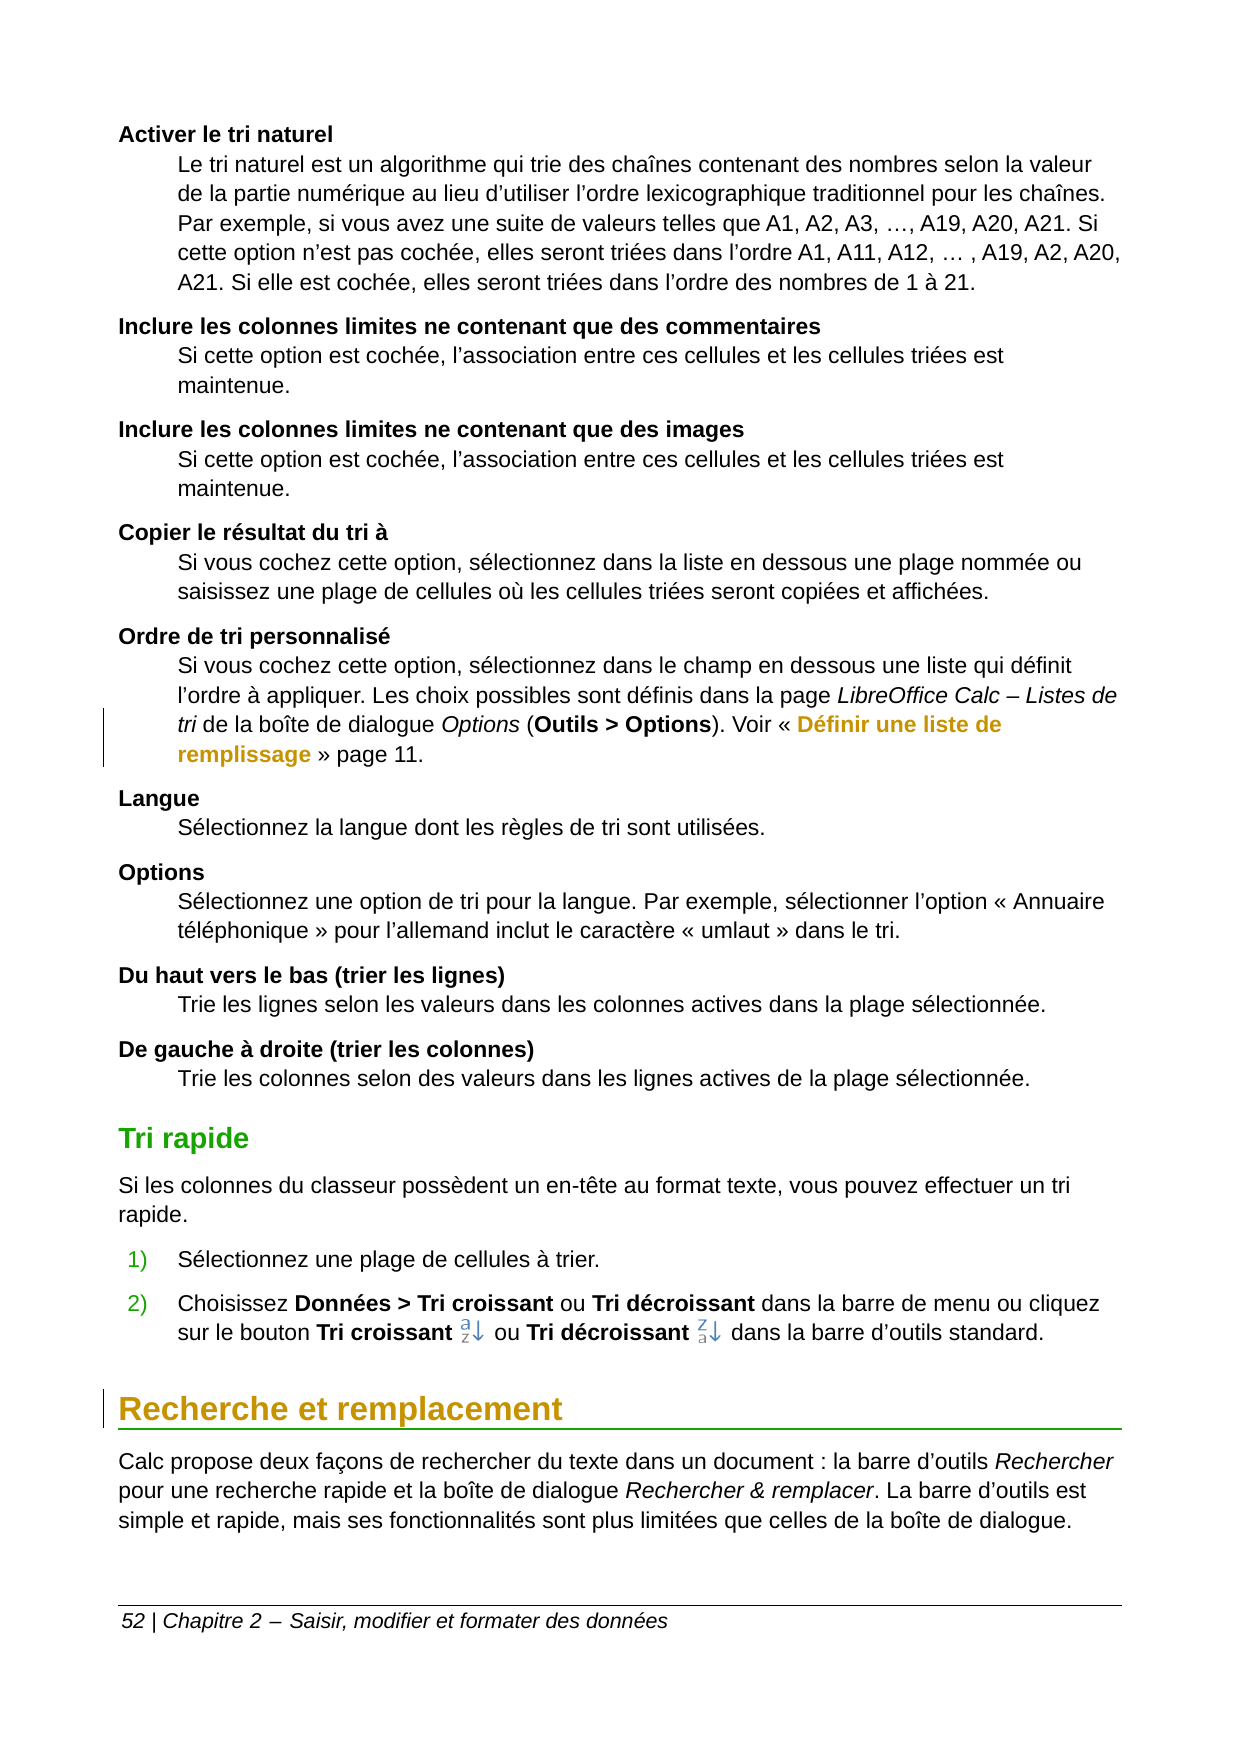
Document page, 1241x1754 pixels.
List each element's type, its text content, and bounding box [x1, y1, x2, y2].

subtitle Options [118, 855, 1122, 885]
subtitle Tri rapide [118, 1121, 1122, 1154]
subtitle Activer le tri naturel [118, 118, 1122, 148]
list Si vous cochez cette option, sélectionnez dans le champ en dessous une liste qui définit l’ordre à appliquer. Les choix possibles sont définis dans la page LibreOffice Calc – Listes de tri de la boîte de dialogue Options (Outils > Options). Voir « Définir une liste de remplissage » page 11. [177, 649, 1122, 767]
subtitle Copier le résultat du tri à [118, 516, 1122, 546]
list Sélectionnez une plage de cellules à trier. [148, 1242, 1122, 1272]
list Choisissez Données > Tri croissant ou Tri décroissant dans la barre de menu ou cliquez sur le bouton Tri croissant ou Tri décroissant dans la barre d’outils standard. [148, 1286, 1122, 1345]
subtitle Recherche et remplacement [118, 1389, 1122, 1428]
list Trie les colonnes selon des valeurs dans les lignes actives de la plage sélectionnée. [177, 1062, 1122, 1091]
list Trie les lignes selon les valeurs dans les colonnes actives dans la plage sélectionnée. [177, 988, 1122, 1018]
text Calc propose deux façons de rechercher du texte dans un document : la barre d’outils Rechercher pour une recherche rapide et la boîte de dialogue Rechercher & remplacer. La barre d’outils est simple et rapide, mais ses fonctionnalités sont plus limitées que celles de la boîte de dialogue. [118, 1445, 1122, 1533]
picture [458, 1316, 488, 1346]
subtitle Inclure les colonnes limites ne contenant que des images [118, 413, 1122, 442]
subtitle Inclure les colonnes limites ne contenant que des commentaires [118, 310, 1122, 339]
text Si les colonnes du classeur possèdent un en-tête au format texte, vous pouvez effectuer un tri rapide. [118, 1169, 1122, 1228]
list Si cette option est cochée, l’association entre ces cellules et les cellules triées est maintenue. [177, 442, 1122, 501]
list Le tri naturel est un algorithme qui trie des chaînes contenant des nombres selon la valeur de la partie numérique au lieu d’utiliser l’ordre lexicographique traditionnel pour les chaînes. Par exemple, si vous avez une suite de valeurs telles que A1, A2, A3, …, A19, A20, A21. Si cette option n’est pas cochée, elles seront triées dans l’ordre A1, A11, A12, … , A19, A2, A20, A21. Si elle est cochée, elles seront triées dans l’ordre des nombres de 1 à 21. [177, 148, 1122, 295]
subtitle Langue [118, 782, 1122, 811]
list Si cette option est cochée, l’association entre ces cellules et les cellules triées est maintenue. [177, 339, 1122, 398]
subtitle Du haut vers le bas (trier les lignes) [118, 959, 1122, 988]
picture [695, 1316, 725, 1346]
subtitle De gauche à droite (trier les colonnes) [118, 1032, 1122, 1062]
list Sélectionnez la langue dont les règles de tri sont utilisées. [177, 811, 1122, 841]
list Sélectionnez une option de tri pour la langue. Par exemple, sélectionner l’option « Annuaire téléphonique » pour l’allemand inclut le caractère « umlaut » dans le tri. [177, 885, 1122, 944]
list Si vous cochez cette option, sélectionnez dans la liste en dessous une plage nommée ou saisissez une plage de cellules où les cellules triées seront copiées et affichées. [177, 546, 1122, 605]
subtitle Ordre de tri personnalisé [118, 619, 1122, 649]
